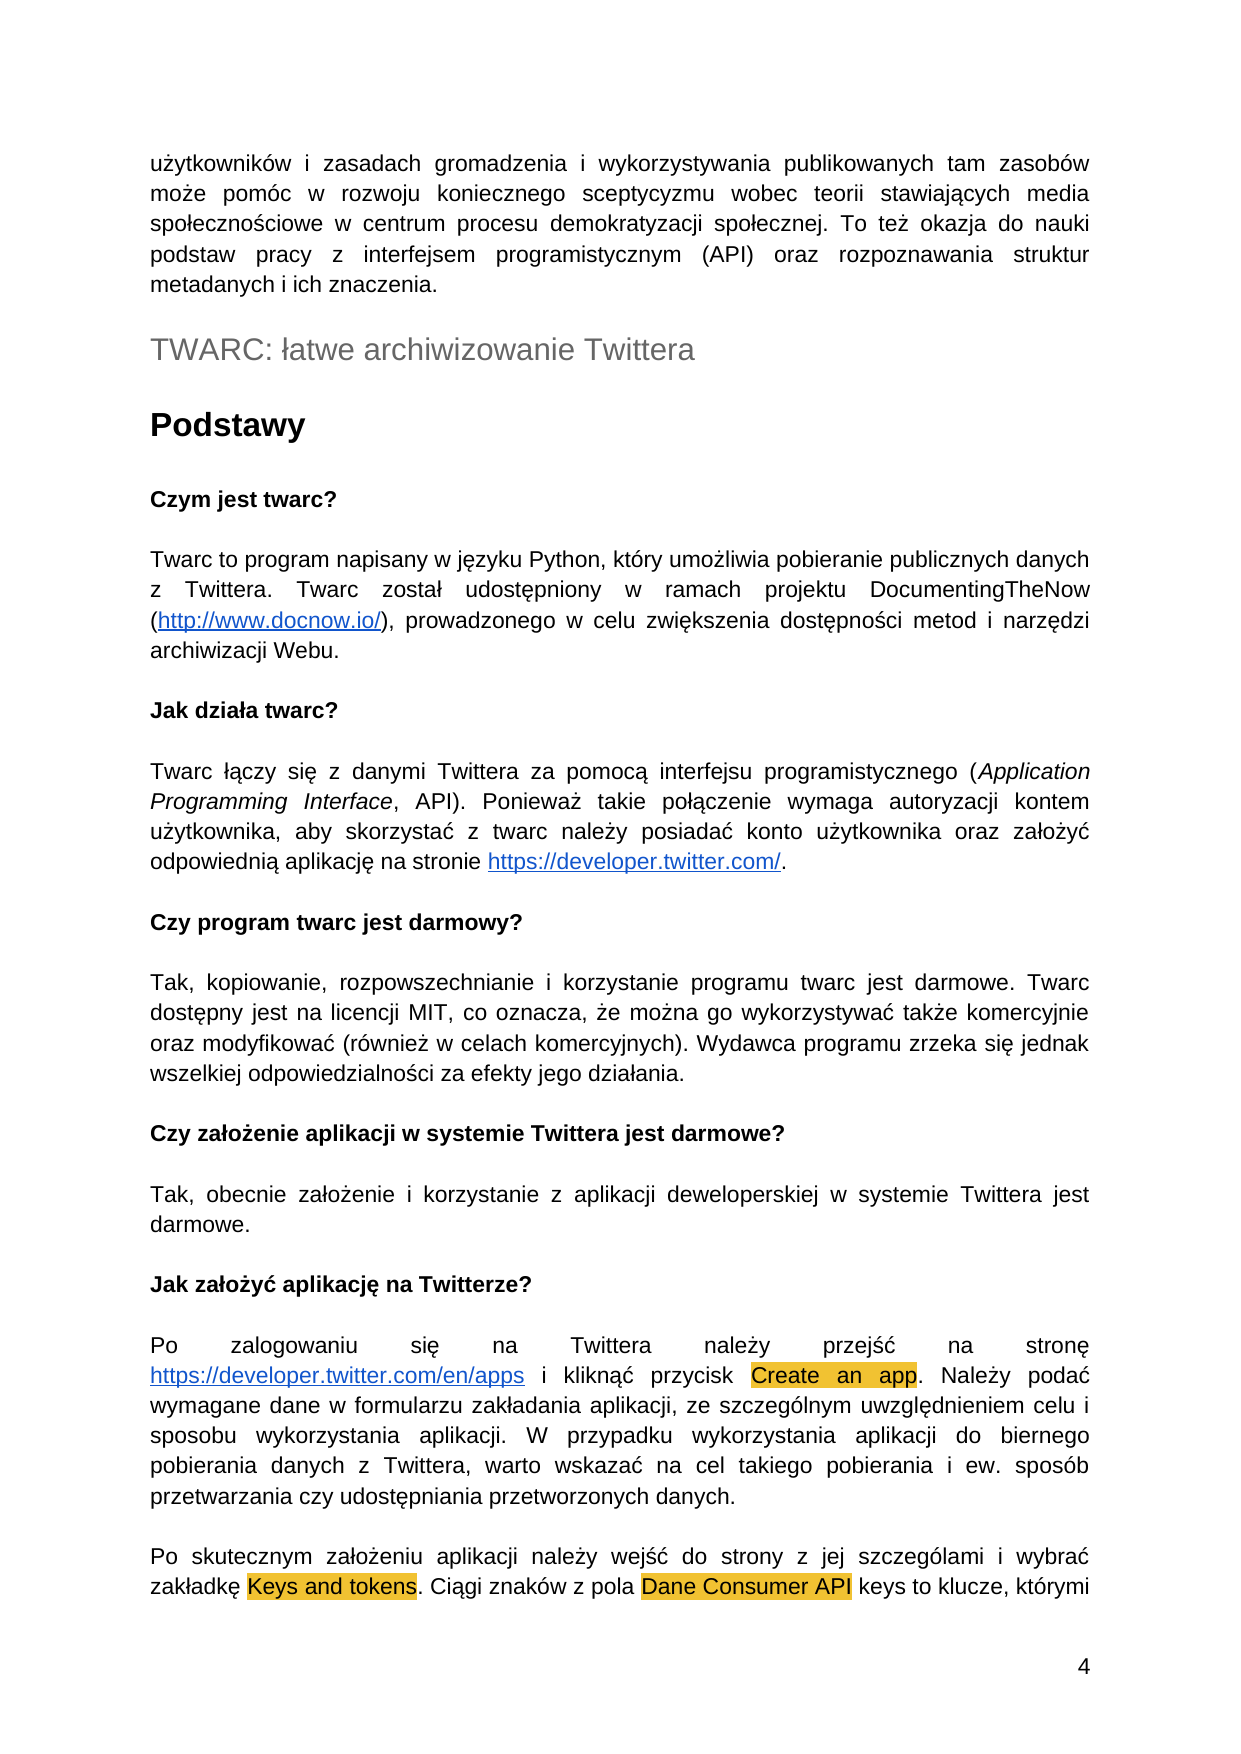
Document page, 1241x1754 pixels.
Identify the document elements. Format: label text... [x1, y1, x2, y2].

text Jak założyć aplikację na Twitterze? [150, 1271, 1090, 1298]
subtitle TWARC: łatwe archiwizowanie Twittera [150, 331, 1090, 367]
text użytkowników i zasadach gromadzenia i wykorzystywania publikowanych tam zasobów może pomóc w rozwoju koniecznego sceptycyzmu wobec teorii stawiających media społecznościowe w centrum procesu demokratyzacji społecznej. To też okazja do nauki podstaw pracy z interfejsem programistycznym (API) oraz rozpoznawania struktur metadanych i ich znaczenia. [150, 150, 1090, 297]
text Po skutecznym założeniu aplikacji należy wejść do strony z jej szczególami i wybrać zakładkę Keys and tokens. Ciągi znaków z pola Dane Consumer API keys to klucze, którymi [150, 1543, 1090, 1600]
text Twarc to program napisany w języku Python, który umożliwia pobieranie publicznych danych z Twittera. Twarc został udostępniony w ramach projektu DocumentingTheNow (http://www.docnow.io/), prowadzonego w celu zwiększenia dostępności metod i narzędzi archiwizacji Webu. [150, 546, 1090, 663]
text Tak, obecnie założenie i korzystanie z aplikacji deweloperskiej w systemie Twittera jest darmowe. [150, 1181, 1090, 1237]
text Twarc łączy się z danymi Twittera za pomocą interfejsu programistycznego (Application Programming Interface, API). Ponieważ takie połączenie wymaga autoryzacji kontem użytkownika, aby skorzystać z twarc należy posiadać konto użytkownika oraz założyć odpowiednią aplikację na stronie https://developer.twitter.com/. [150, 758, 1090, 875]
text Tak, kopiowanie, rozpowszechnianie i korzystanie programu twarc jest darmowe. Twarc dostępny jest na licencji MIT, co oznacza, że można go wykorzystywać także komercyjnie oraz modyfikować (również w celach komercyjnych). Wydawca programu zrzeka się jednak wszelkiej odpowiedzialności za efekty jego działania. [150, 969, 1090, 1086]
subtitle Podstawy [150, 405, 1090, 443]
text Czy założenie aplikacji w systemie Twittera jest darmowe? [150, 1120, 1090, 1147]
text Po zalogowaniu się na Twittera należy przejść na stronę https://developer.twitter.com/en/apps i kliknąć przycisk Create an app. Należy podać wymagane dane w formularzu zakładania aplikacji, ze szczególnym uwzględnieniem celu i sposobu wykorzystania aplikacji. W przypadku wykorzystania aplikacji do biernego pobierania danych z Twittera, warto wskazać na cel takiego pobierania i ew. sposób przetwarzania czy udostępniania przetworzonych danych. [150, 1332, 1090, 1509]
text Czym jest twarc? [150, 486, 1090, 512]
text Jak działa twarc? [150, 697, 1090, 724]
text Czy program twarc jest darmowy? [150, 909, 1090, 935]
